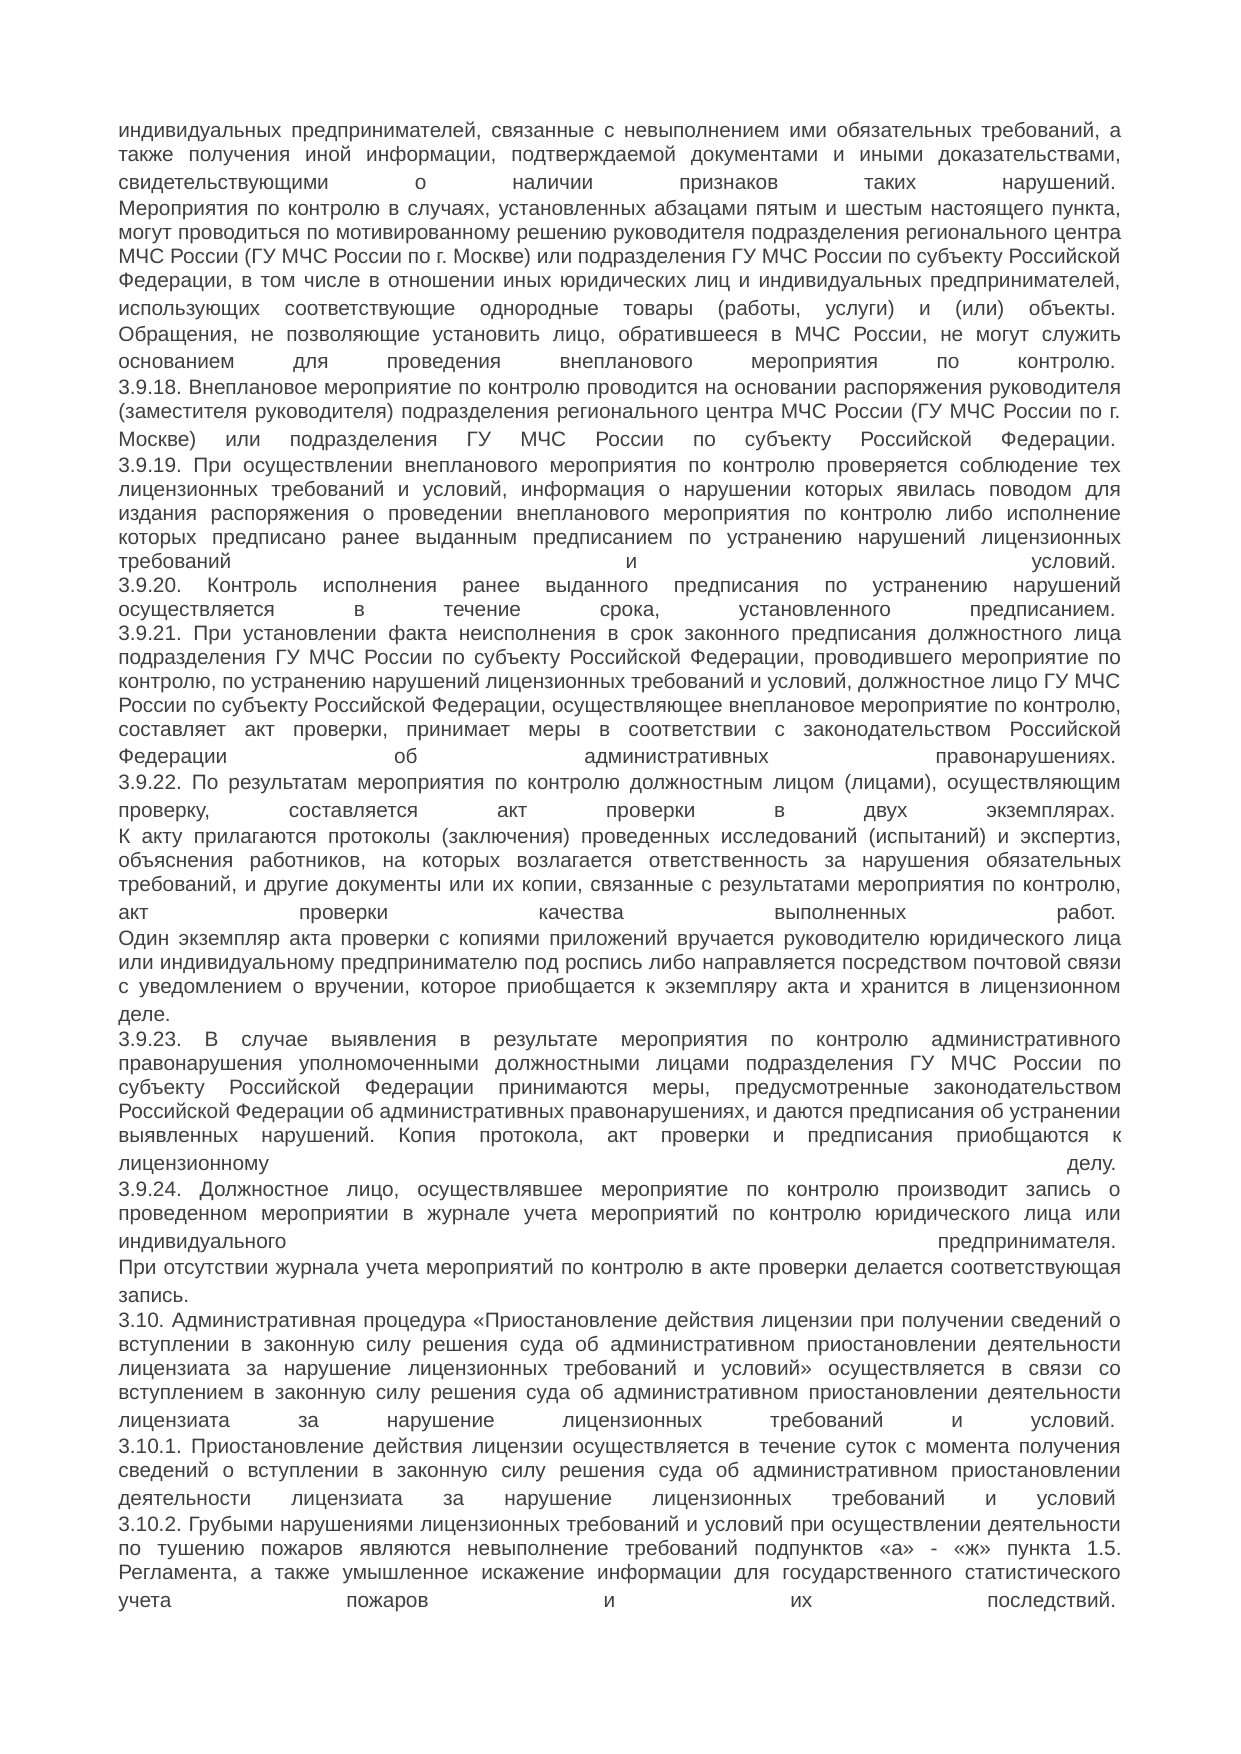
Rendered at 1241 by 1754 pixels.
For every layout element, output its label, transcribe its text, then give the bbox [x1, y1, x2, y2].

text индивидуальных предпринимателей, связанные с невыполнением ими обязательных требований, а также получения иной информации, подтверждаемой документами и иными доказательствами, свидетельствующими о наличии признаков таких нарушений. Мероприятия по контролю в случаях, установленных абзацами пятым и шестым настоящего пункта, могут проводиться по мотивированному решению руководителя подразделения регионального центра МЧС России (ГУ МЧС России по г. Москве) или подразделения ГУ МЧС России по субъекту Российской Федерации, в том числе в отношении иных юридических лиц и индивидуальных предпринимателей, использующих соответствующие однородные товары (работы, услуги) и (или) объекты. Обращения, не позволяющие установить лицо, обратившееся в МЧС России, не могут служить основанием для проведения внепланового мероприятия по контролю. 3.9.18. Внеплановое мероприятие по контролю проводится на основании распоряжения руководителя (заместителя руководителя) подразделения регионального центра МЧС России (ГУ МЧС России по г. Москве) или подразделения ГУ МЧС России по субъекту Российской Федерации. 3.9.19. При осуществлении внепланового мероприятия по контролю проверяется соблюдение тех лицензионных требований и условий, информация о нарушении которых явилась поводом для издания распоряжения о проведении внепланового мероприятия по контролю либо исполнение которых предписано ранее выданным предписанием по устранению нарушений лицензионных требований и условий. 3.9.20. Контроль исполнения ранее выданного предписания по устранению нарушений осуществляется в течение срока, установленного предписанием. 3.9.21. При установлении факта неисполнения в срок законного предписания должностного лица подразделения ГУ МЧС России по субъекту Российской Федерации, проводившего мероприятие по контролю, по устранению нарушений лицензионных требований и условий, должностное лицо ГУ МЧС России по субъекту Российской Федерации, осуществляющее внеплановое мероприятие по контролю, составляет акт проверки, принимает меры в соответствии с законодательством Российской Федерации об административных правонарушениях. 3.9.22. По результатам мероприятия по контролю должностным лицом (лицами), осуществляющим проверку, составляется акт проверки в двух экземплярах. К акту прилагаются протоколы (заключения) проведенных исследований (испытаний) и экспертиз, объяснения работников, на которых возлагается ответственность за нарушения обязательных требований, и другие документы или их копии, связанные с результатами мероприятия по контролю, акт проверки качества выполненных работ. Один экземпляр акта проверки с копиями приложений вручается руководителю юридического лица или индивидуальному предпринимателю под роспись либо направляется посредством почтовой связи с уведомлением о вручении, которое приобщается к экземпляру акта и хранится в лицензионном деле. 3.9.23. В случае выявления в результате мероприятия по контролю административного правонарушения уполномоченными должностными лицами подразделения ГУ МЧС России по субъекту Российской Федерации принимаются меры, предусмотренные законодательством Российской Федерации об административных правонарушениях, и даются предписания об устранении выявленных нарушений. Копия протокола, акт проверки и предписания приобщаются к лицензионному делу. 3.9.24. Должностное лицо, осуществлявшее мероприятие по контролю производит запись о проведенном мероприятии в журнале учета мероприятий по контролю юридического лица или индивидуального предпринимателя. При отсутствии журнала учета мероприятий по контролю в акте проверки делается соответствующая запись. 3.10. Административная процедура «Приостановление действия лицензии при получении сведений о вступлении в законную силу решения суда об административном приостановлении деятельности лицензиата за нарушение лицензионных требований и условий» осуществляется в связи со вступлением в законную силу решения суда об административном приостановлении деятельности лицензиата за нарушение лицензионных требований и условий. 3.10.1. Приостановление действия лицензии осуществляется в течение суток с момента получения сведений о вступлении в законную силу решения суда об административном приостановлении деятельности лицензиата за нарушение лицензионных требований и условий 3.10.2. Грубыми нарушениями лицензионных требований и условий при осуществлении деятельности по тушению пожаров являются невыполнение требований подпунктов «а» - «ж» пункта 1.5. Регламента, а также умышленное искажение информации для государственного статистического учета пожаров и их последствий. [118, 118, 1122, 1613]
